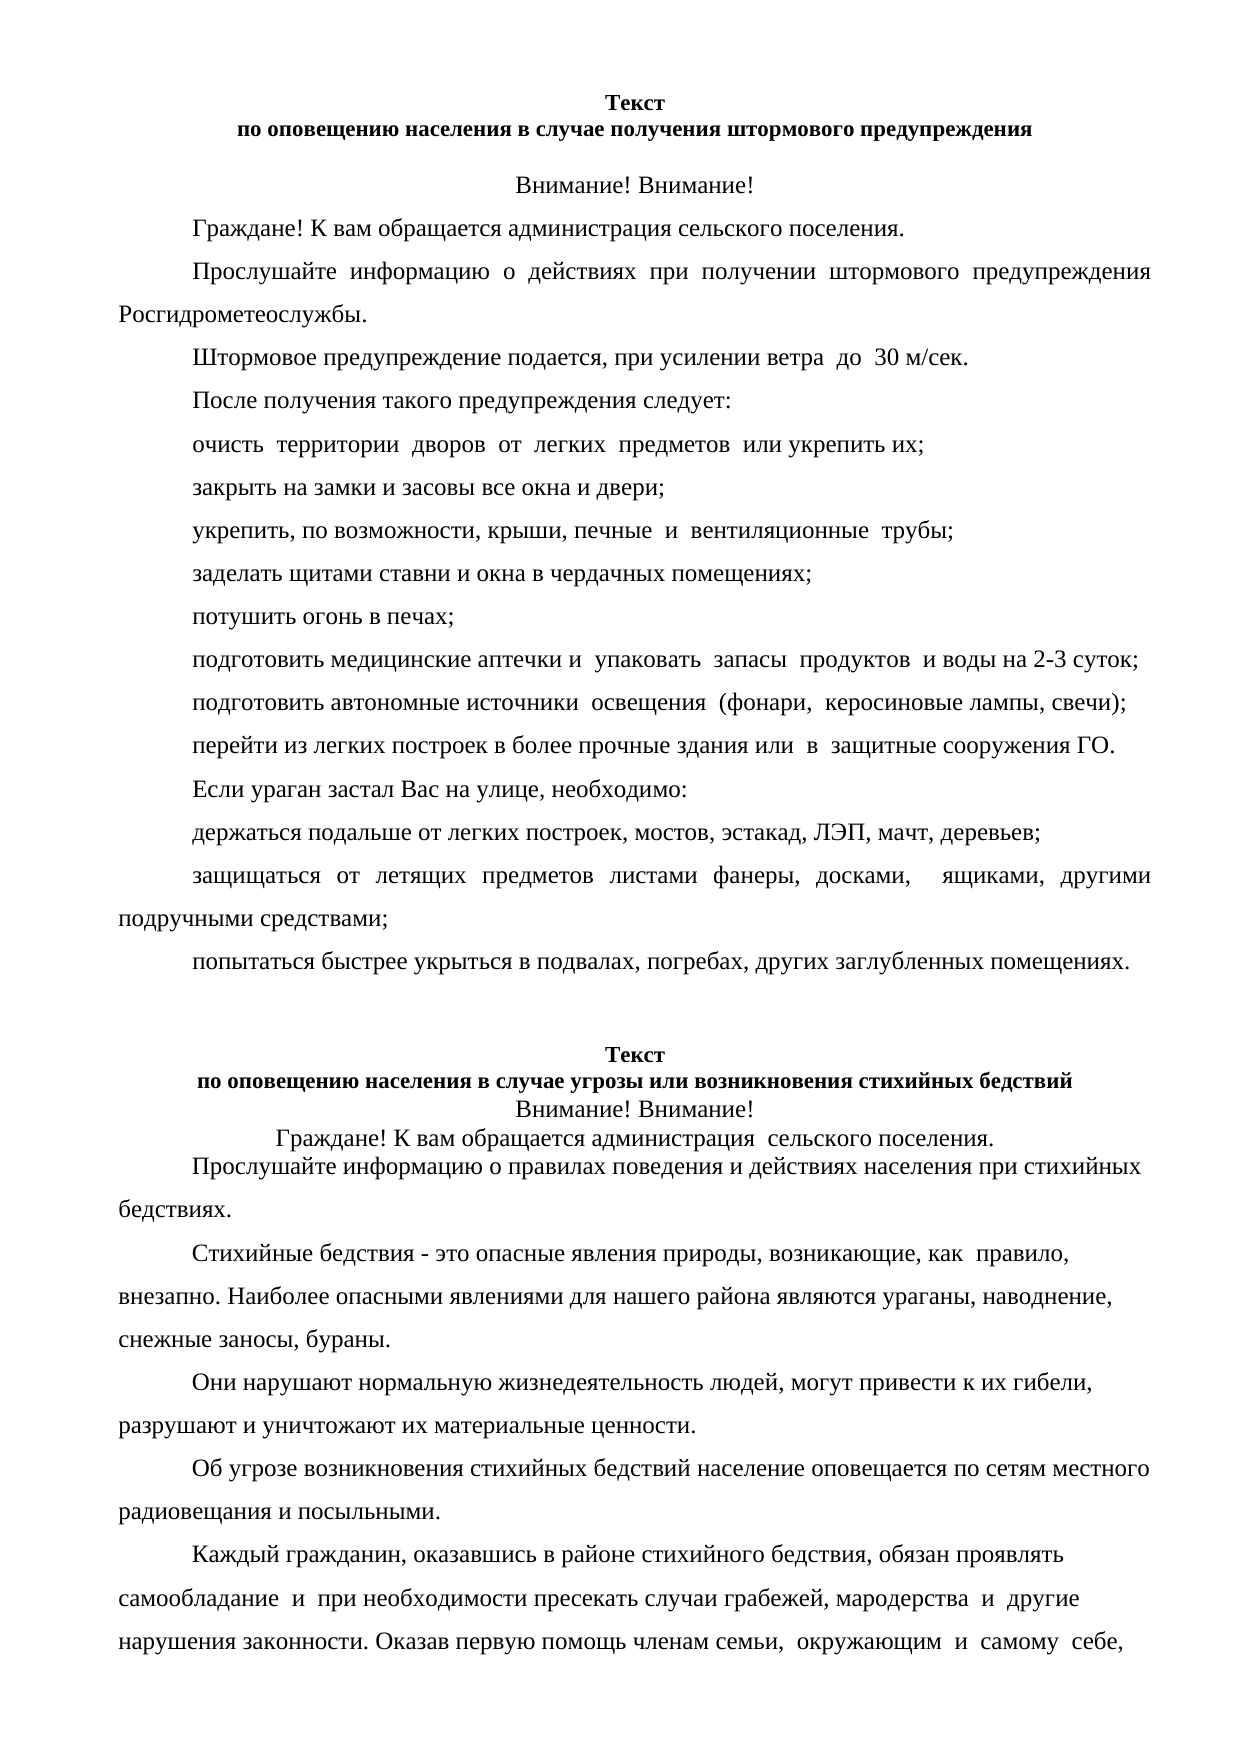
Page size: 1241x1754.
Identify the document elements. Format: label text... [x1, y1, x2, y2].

text укрепить, по возможности, крыши, печные и вентиляционные трубы; [118, 515, 1152, 544]
text Стихийные бедствия - это опасные явления природы, возникающие, как правило, внезапно. Наиболее опасными явлениями для нашего района являются ураганы, наводнение, снежные заносы, бураны. [118, 1238, 1152, 1353]
text Прослушайте информацию о действиях при получении штормового предупреждения Росгидрометеослужбы. [118, 256, 1152, 328]
text Текст [118, 88, 1152, 115]
text очисть территории дворов от легких предметов или укрепить их; [118, 429, 1152, 457]
text подготовить медицинские аптечки и упаковать запасы продуктов и воды на 2-3 суток; [118, 644, 1152, 673]
text Внимание! Внимание! [118, 1094, 1152, 1123]
text защищаться от летящих предметов листами фанеры, досками, ящиками, другими подручными средствами; [118, 860, 1152, 932]
text потушить огонь в печах; [118, 601, 1152, 630]
text Граждане! К вам обращается администрация сельского поселения. [118, 213, 1152, 242]
text перейти из легких построек в более прочные здания или в защитные сооружения ГО. [118, 731, 1152, 759]
text Если ураган застал Вас на улице, необходимо: [118, 774, 1152, 802]
text по оповещению населения в случае получения штормового предупреждения [118, 115, 1152, 141]
text Текст [118, 1041, 1152, 1068]
text заделать щитами ставни и окна в чердачных помещениях; [118, 558, 1152, 587]
text Штормовое предупреждение подается, при усилении ветра до 30 м/сек. [118, 342, 1152, 371]
text попытаться быстрее укрыться в подвалах, погребах, других заглубленных помещениях. [118, 946, 1152, 975]
text Граждане! К вам обращается администрация сельского поселения. [118, 1123, 1152, 1151]
text Они нарушают нормальную жизнедеятельность людей, могут привести к их гибели, разрушают и уничтожают их материальные ценности. [118, 1367, 1152, 1439]
text После получения такого предупреждения следует: [118, 386, 1152, 414]
text Каждый гражданин, оказавшись в районе стихийного бедствия, обязан проявлять самообладание и при необходимости пресекать случаи грабежей, мародерства и другие нарушения законности. Оказав первую помощь членам семьи, окружающим и самому себе, [118, 1539, 1152, 1654]
text по оповещению населения в случае угрозы или возникновения стихийных бедствий [118, 1068, 1152, 1094]
text Прослушайте информацию о правилах поведения и действиях населения при стихийных бедствиях. [118, 1151, 1152, 1223]
text закрыть на замки и засовы все окна и двери; [118, 472, 1152, 501]
text Внимание! Внимание! [118, 170, 1152, 199]
text Об угрозе возникновения стихийных бедствий население оповещается по сетям местного радиовещания и посыльными. [118, 1453, 1152, 1525]
text держаться подальше от легких построек, мостов, эстакад, ЛЭП, мачт, деревьев; [118, 817, 1152, 846]
text подготовить автономные источники освещения (фонари, керосиновые лампы, свечи); [118, 687, 1152, 716]
